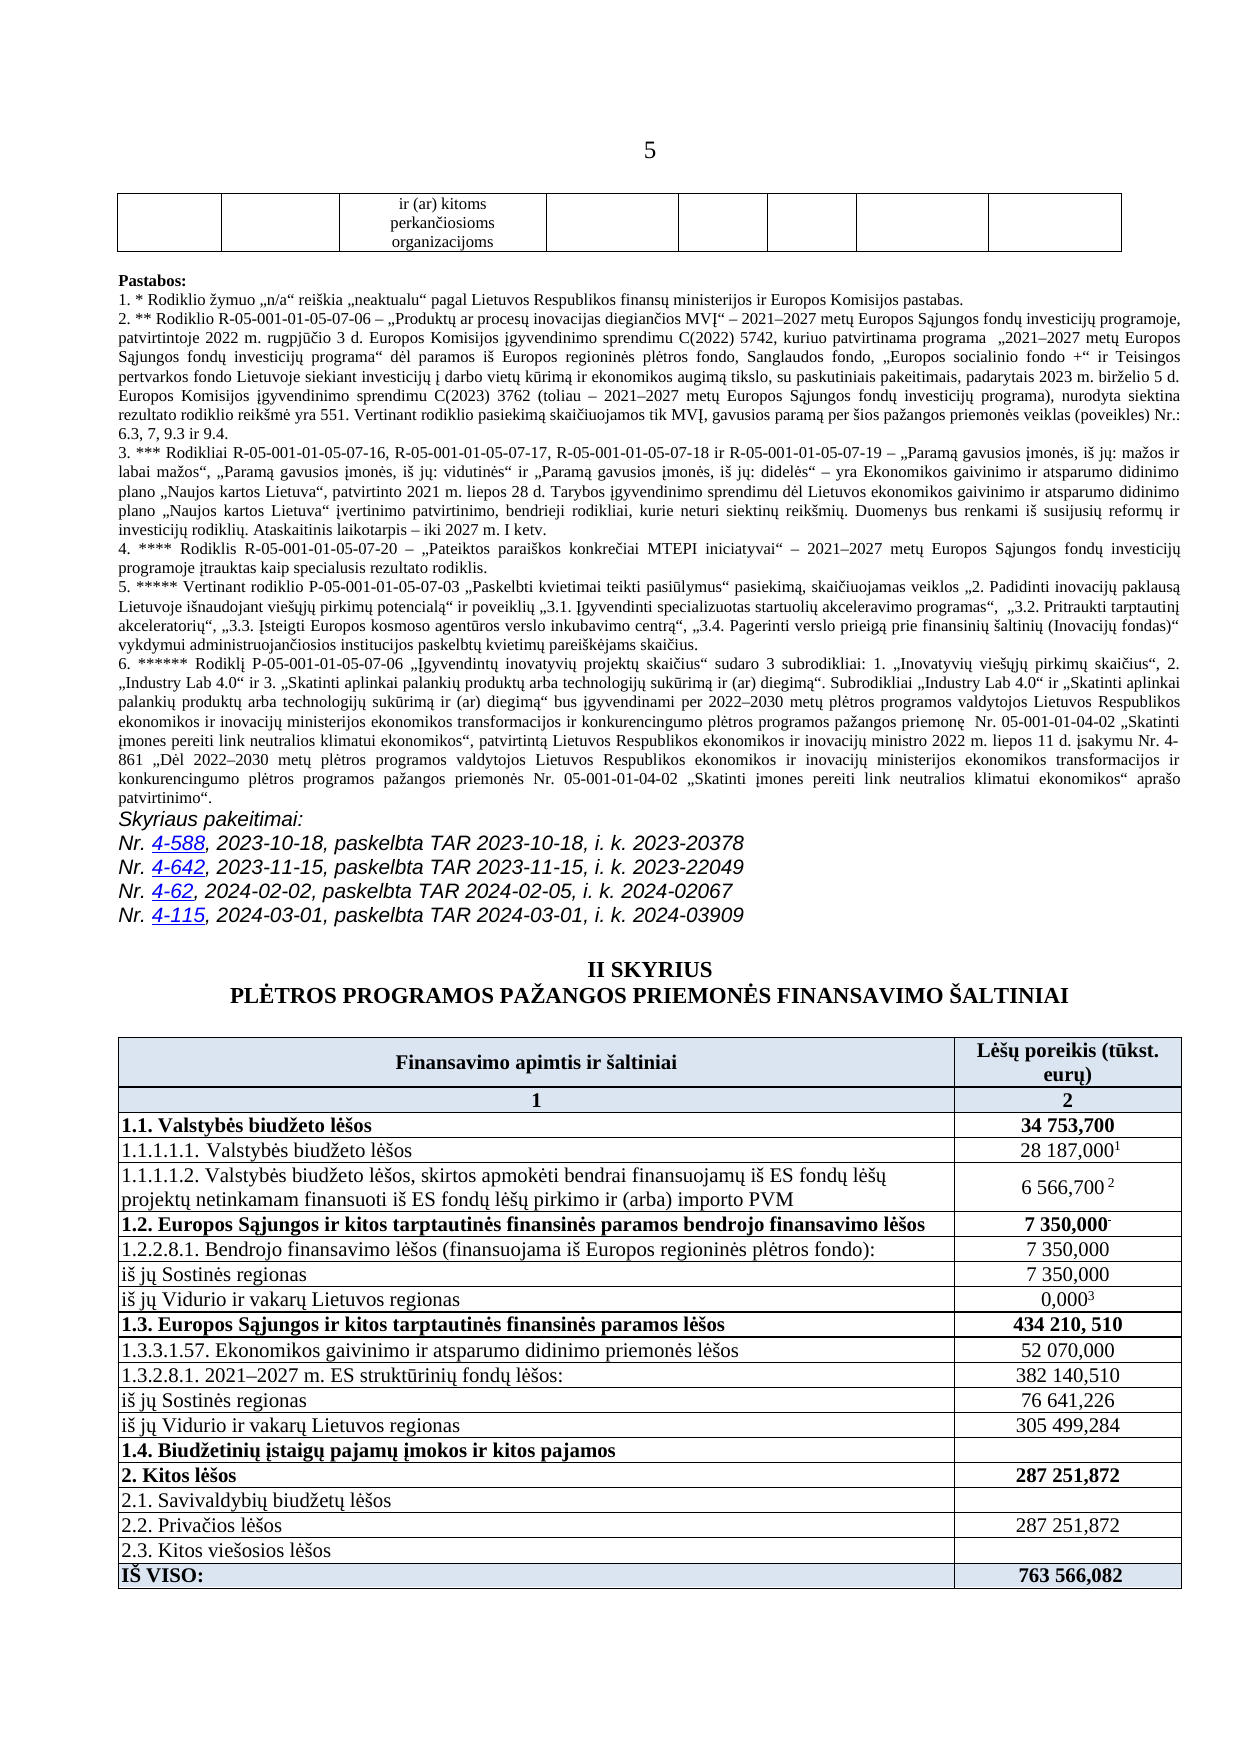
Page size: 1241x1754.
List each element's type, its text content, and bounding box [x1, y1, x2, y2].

table_cell 1.4. Biudžetinių įstaigų pajamų įmokos ir kitos pajamos [119, 1438, 954, 1462]
table_cell [222, 194, 339, 251]
text 3. *** Rodikliai R-05-001-01-05-07-16, R-05-001-01-05-07-17, R-05-001-01-05-07-18 ir R-05-001-01-05-07-19 – „Paramą gavusios įmonės, iš jų: mažos ir labai mažos“, „Paramą gavusios įmonės, iš jų: vidutinės“ ir „Paramą gavusios įmonės, iš jų: didelės“ – yra Ekonomikos gaivinimo ir atsparumo didinimo plano „Naujos kartos Lietuva“, patvirtinto 2021 m. liepos 28 d. Tarybos įgyvendinimo sprendimu dėl Lietuvos ekonomikos gaivinimo ir atsparumo didinimo plano „Naujos kartos Lietuva“ įvertinimo patvirtinimo, bendrieji rodikliai, kurie neturi siektinų reikšmių. Duomenys bus renkami iš susijusių reformų ir investicijų rodiklių. Ataskaitinis laikotarpis – iki 2027 m. I ketv. [118, 443, 1181, 539]
table_cell 6 566,700 2 [955, 1163, 1181, 1211]
table_cell 7 350,000 [955, 1262, 1181, 1286]
table_cell 287 251,872 [955, 1463, 1181, 1487]
table_cell 34 753,700 [955, 1113, 1181, 1137]
table_cell 434 210, 510 [955, 1313, 1181, 1336]
text 6. ****** Rodiklį P-05-001-01-05-07-06 „Įgyvendintų inovatyvių projektų skaičius“ sudaro 3 subrodikliai: 1. „Inovatyvių viešųjų pirkimų skaičius“, 2. „Industry Lab 4.0“ ir 3. „Skatinti aplinkai palankių produktų arba technologijų sukūrimą ir (ar) diegimą“. Subrodikliai „Industry Lab 4.0“ ir „Skatinti aplinkai palankių produktų arba technologijų sukūrimą ir (ar) diegimą“ bus įgyvendinami per 2022–2030 metų plėtros programos valdytojos Lietuvos Respublikos ekonomikos ir inovacijų ministerijos ekonomikos transformacijos ir konkurencingumo plėtros programos pažangos priemonę Nr. 05-001-01-04-02 „Skatinti įmones pereiti link neutralios klimatui ekonomikos“, patvirtintą Lietuvos Respublikos ekonomikos ir inovacijų ministro 2022 m. liepos 11 d. įsakymu Nr. 4-861 „Dėl 2022–2030 metų plėtros programos valdytojos Lietuvos Respublikos ekonomikos ir inovacijų ministerijos ekonomikos transformacijos ir konkurencingumo plėtros programos pažangos priemonės Nr. 05-001-01-04-02 „Skatinti įmones pereiti link neutralios klimatui ekonomikos“ aprašo patvirtinimo“. [118, 654, 1181, 807]
table_cell IŠ VISO: [119, 1564, 954, 1587]
table_cell iš jų Vidurio ir vakarų Lietuvos regionas [119, 1413, 954, 1437]
table_cell 287 251,872 [955, 1513, 1181, 1537]
table_cell iš jų Vidurio ir vakarų Lietuvos regionas [119, 1287, 954, 1311]
table_cell 0,0003 [955, 1287, 1181, 1311]
table_cell iš jų Sostinės regionas [119, 1262, 954, 1286]
table_cell [955, 1538, 1181, 1562]
text 2. ** Rodiklio R-05-001-01-05-07-06 – „Produktų ar procesų inovacijas diegiančios MVĮ“ – 2021–2027 metų Europos Sąjungos fondų investicijų programoje, patvirtintoje 2022 m. rugpjūčio 3 d. Europos Komisijos įgyvendinimo sprendimu C(2022) 5742, kuriuo patvirtinama programa „2021–2027 metų Europos Sąjungos fondų investicijų programa“ dėl paramos iš Europos regioninės plėtros fondo, Sanglaudos fondo, „Europos socialinio fondo +“ ir Teisingos pertvarkos fondo Lietuvoje siekiant investicijų į darbo vietų kūrimą ir ekonomikos augimą tikslo, su paskutiniais pakeitimais, padarytais 2023 m. birželio 5 d. Europos Komisijos įgyvendinimo sprendimu C(2023) 3762 (toliau – 2021–2027 metų Europos Sąjungos fondų investicijų programa), nurodyta siektina rezultato rodiklio reikšmė yra 551. Vertinant rodiklio pasiekimą skaičiuojamos tik MVĮ, gavusios paramą per šios pažangos priemonės veiklas (poveikles) Nr.: 6.3, 7, 9.3 ir 9.4. [118, 309, 1181, 443]
table_cell 1.2.2.8.1. Bendrojo finansavimo lėšos (finansuojama iš Europos regioninės plėtros fondo): [119, 1237, 954, 1261]
table_cell 305 499,284 [955, 1413, 1181, 1437]
table_cell 7 350,000 [955, 1212, 1181, 1236]
table_cell 52 070,000 [955, 1338, 1181, 1362]
table_cell 382 140,510 [955, 1363, 1181, 1387]
table_cell [955, 1438, 1181, 1462]
table_cell 76 641,226 [955, 1388, 1181, 1412]
table_cell 1.2. Europos Sąjungos ir kitos tarptautinės finansinės paramos bendrojo finansavimo lėšos [119, 1212, 954, 1236]
table_cell 2 [955, 1088, 1181, 1112]
table_cell 7 350,000 [955, 1237, 1181, 1261]
table_cell 2.1. Savivaldybių biudžetų lėšos [119, 1488, 954, 1512]
table_cell 1 [119, 1088, 954, 1112]
table_cell 1.3.3.1.57. Ekonomikos gaivinimo ir atsparumo didinimo priemonės lėšos [119, 1338, 954, 1362]
text Skyriaus pakeitimai: [118, 807, 1181, 831]
text Nr. 4-115, 2024-03-01, paskelbta TAR 2024-03-01, i. k. 2024-03909 [118, 903, 1181, 927]
table_cell [857, 194, 988, 251]
text Nr. 4-588, 2023-10-18, paskelbta TAR 2023-10-18, i. k. 2023-20378 [118, 831, 1181, 855]
table_cell 2.2. Privačios lėšos [119, 1513, 954, 1537]
table_cell 2. Kitos lėšos [119, 1463, 954, 1487]
table_cell 1.3. Europos Sąjungos ir kitos tarptautinės finansinės paramos lėšos [119, 1313, 954, 1336]
text Nr. 4-642, 2023-11-15, paskelbta TAR 2023-11-15, i. k. 2023-22049 [118, 855, 1181, 879]
table_cell 1.3.2.8.1. 2021–2027 m. ES struktūrinių fondų lėšos: [119, 1363, 954, 1387]
table_cell 1.1.1.1.1. Valstybės biudžeto lėšos [119, 1138, 954, 1162]
table_cell iš jų Sostinės regionas [119, 1388, 954, 1412]
text 4. **** Rodiklis R-05-001-01-05-07-20 – „Pateiktos paraiškos konkrečiai MTEPI iniciatyvai“ – 2021–2027 metų Europos Sąjungos fondų investicijų programoje įtrauktas kaip specialusis rezultato rodiklis. [118, 539, 1181, 577]
table_header Finansavimo apimtis ir šaltiniai [119, 1038, 954, 1086]
table_cell ir (ar) kitoms perkančiosioms organizacijoms [340, 194, 546, 251]
text 5. ***** Vertinant rodiklio P-05-001-01-05-07-03 „Paskelbti kvietimai teikti pasiūlymus“ pasiekimą, skaičiuojamas veiklos „2. Padidinti inovacijų paklausą Lietuvoje išnaudojant viešųjų pirkimų potencialą“ ir poveiklių „3.1. Įgyvendinti specializuotas startuolių akceleravimo programas“, „3.2. Pritraukti tarptautinį akceleratorių“, „3.3. Įsteigti Europos kosmoso agentūros verslo inkubavimo centrą“, „3.4. Pagerinti verslo prieigą prie finansinių šaltinių (Inovacijų fondas)“ vykdymui administruojančiosios institucijos paskelbtų kvietimų pareiškėjams skaičius. [118, 577, 1181, 654]
table_cell 1.1.1.1.2. Valstybės biudžeto lėšos, skirtos apmokėti bendrai finansuojamų iš ES fondų lėšų projektų netinkamam finansuoti iš ES fondų lėšų pirkimo ir (arba) importo PVM [119, 1163, 954, 1211]
table_cell 1.1. Valstybės biudžeto lėšos [119, 1113, 954, 1137]
table_cell [118, 194, 221, 251]
table_cell [989, 194, 1121, 251]
table_cell 763 566,082 [955, 1564, 1181, 1587]
table_cell [768, 194, 856, 251]
text 1. * Rodiklio žymuo „n/a“ reiškia „neaktualu“ pagal Lietuvos Respublikos finansų ministerijos ir Europos Komisijos pastabas. [118, 290, 1181, 309]
table_header Lėšų poreikis (tūkst. eurų) [955, 1038, 1181, 1086]
text II SKYRIUS [118, 956, 1181, 982]
table_cell 2.3. Kitos viešosios lėšos [119, 1538, 954, 1562]
text PLĖTROS PROGRAMOS PAŽANGOS PRIEMONĖS FINANSAVIMO ŠALTINIAI [118, 982, 1181, 1008]
table_cell 28 187,0001 [955, 1138, 1181, 1162]
table_cell [547, 194, 678, 251]
text Nr. 4-62, 2024-02-02, paskelbta TAR 2024-02-05, i. k. 2024-02067 [118, 879, 1181, 903]
table_cell [679, 194, 767, 251]
table_cell [955, 1488, 1181, 1512]
text Pastabos: [118, 271, 1181, 290]
